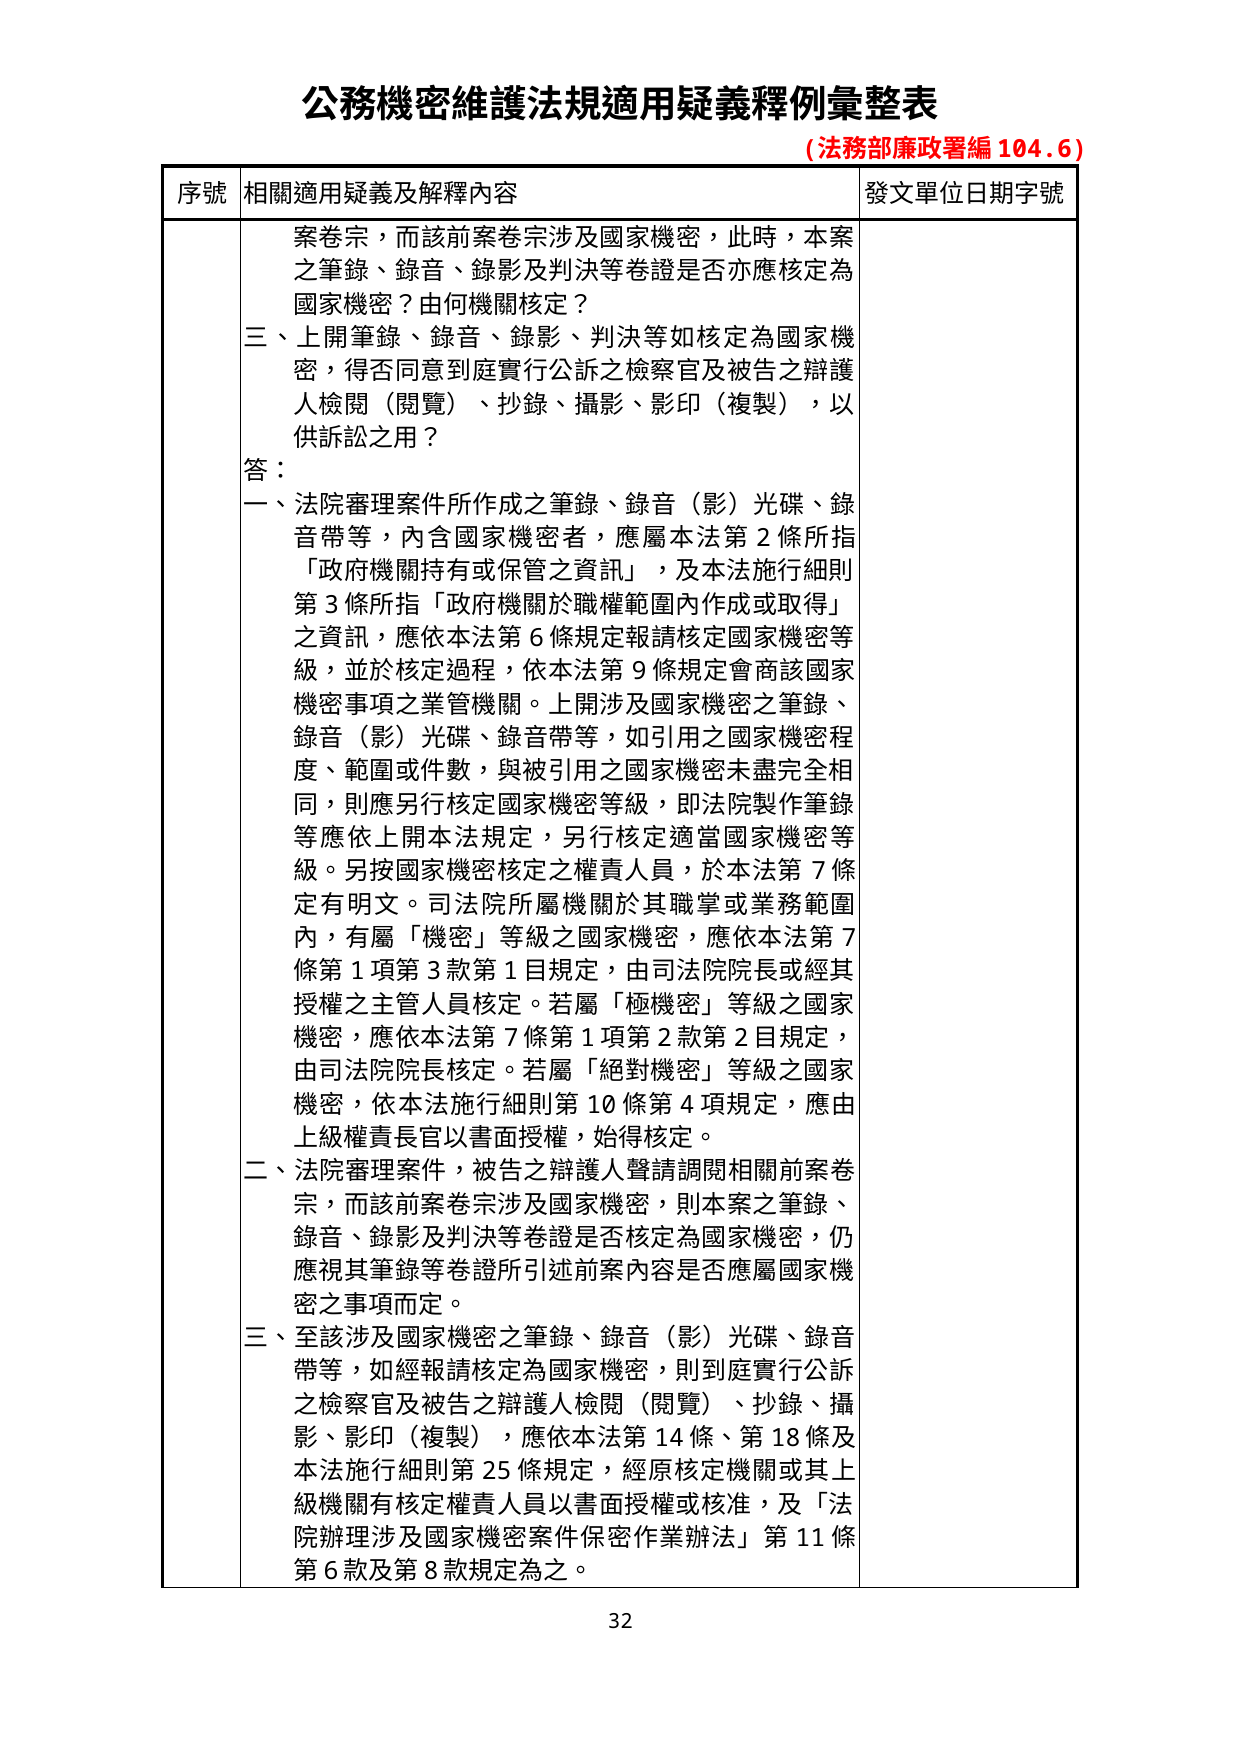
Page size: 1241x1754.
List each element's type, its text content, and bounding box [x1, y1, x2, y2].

table_header 序號 [164, 168, 240, 218]
table_cell [860, 221, 1076, 1586]
table_cell 案卷宗，而該前案卷宗涉及國家機密，此時，本案之筆錄、錄音、錄影及判決等卷證是否亦應核定為國家機密？由何機關核定？ 三、上開筆錄、錄音、錄影、判決等如核定為國家機密，得否同意到庭實行公訴之檢察官及被告之辯護人檢閱（閱覽）、抄錄、攝影、影印（複製），以供訴訟之用？ 答： 一、法院審理案件所作成之筆錄、錄音（影）光碟、錄音帶等，內含國家機密者，應屬本法第2條所指「政府機關持有或保管之資訊」，及本法施行細則第3條所指「政府機關於職權範圍內作成或取得」之資訊，應依本法第6條規定報請核定國家機密等級，並於核定過程，依本法第9條規定會商該國家機密事項之業管機關。上開涉及國家機密之筆錄、錄音（影）光碟、錄音帶等，如引用之國家機密程度、範圍或件數，與被引用之國家機密未盡完全相同，則應另行核定國家機密等級，即法院製作筆錄等應依上開本法規定，另行核定適當國家機密等級。另按國家機密核定之權責人員，於本法第7條定有明文。司法院所屬機關於其職掌或業務範圍內，有屬「機密」等級之國家機密，應依本法第7條第1項第3款第1目規定，由司法院院長或經其授權之主管人員核定。若屬「極機密」等級之國家機密，應依本法第7條第1項第2款第2目規定，由司法院院長核定。若屬「絕對機密」等級之國家機密，依本法施行細則第10條第4項規定，應由上級權責長官以書面授權，始得核定。 二、法院審理案件，被告之辯護人聲請調閱相關前案卷宗，而該前案卷宗涉及國家機密，則本案之筆錄、錄音、錄影及判決等卷證是否核定為國家機密，仍應視其筆錄等卷證所引述前案內容是否應屬國家機密之事項而定。 三、至該涉及國家機密之筆錄、錄音（影）光碟、錄音帶等，如經報請核定為國家機密，則到庭實行公訴之檢察官及被告之辯護人檢閱（閱覽）、抄錄、攝影、影印（複製），應依本法第14條、第18條及本法施行細則第25條規定，經原核定機關或其上級機關有核定權責人員以書面授權或核准，及「法院辦理涉及國家機密案件保密作業辦法」第11條第6款及第8款規定為之。 [241, 221, 859, 1586]
table_cell [164, 221, 240, 1586]
table_header 相關適用疑義及解釋內容 [241, 168, 859, 218]
table_header 發文單位日期字號 [860, 168, 1076, 218]
